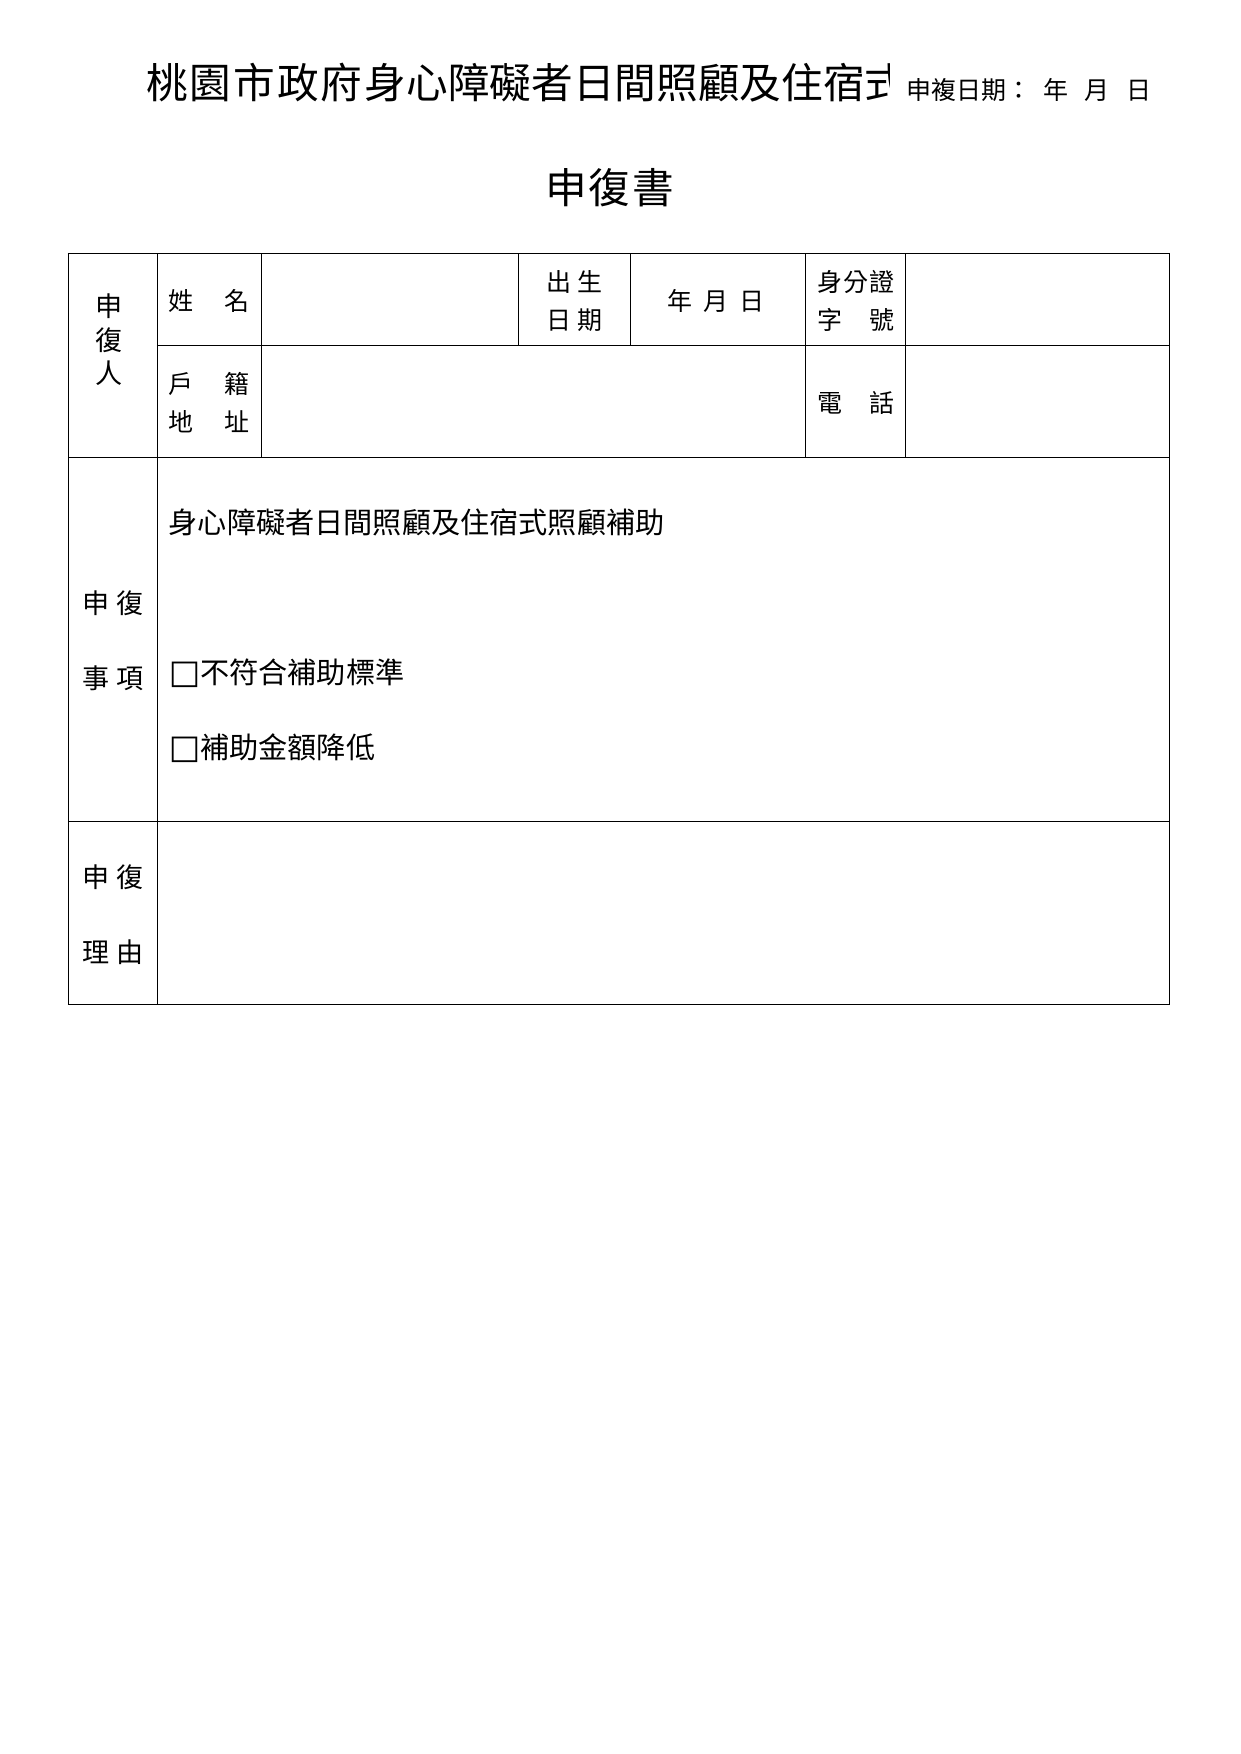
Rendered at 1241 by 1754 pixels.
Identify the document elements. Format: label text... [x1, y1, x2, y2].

table_cell 申 復 事 項 [69, 458, 157, 821]
table_cell 戶籍 地址 [158, 346, 261, 457]
table_cell [158, 822, 1169, 1004]
table_header [262, 254, 518, 345]
table_cell 申 復 理 由 [69, 822, 157, 1004]
table_cell [262, 346, 805, 457]
text 桃園市政府身心障礙者日間照顧及住宿式照顧補助 [56, 43, 1162, 118]
table_header 出 生 日 期 [519, 254, 630, 345]
table_cell 電話 [806, 346, 905, 457]
table_header [906, 254, 1169, 345]
text 申複日期： 年 月 日 [907, 70, 1223, 107]
table_header 姓名 [158, 254, 261, 345]
table_header 身分證字號 [806, 254, 905, 345]
table_header 申 復 人 基本資料 [69, 254, 157, 457]
table_cell 身心障礙者日間照顧及住宿式照顧補助 □不符合補助標準 □補助金額降低 [158, 458, 1169, 821]
text 申復書 [56, 148, 1162, 223]
table_header 年 月 日 [631, 254, 805, 345]
table_cell [906, 346, 1169, 457]
